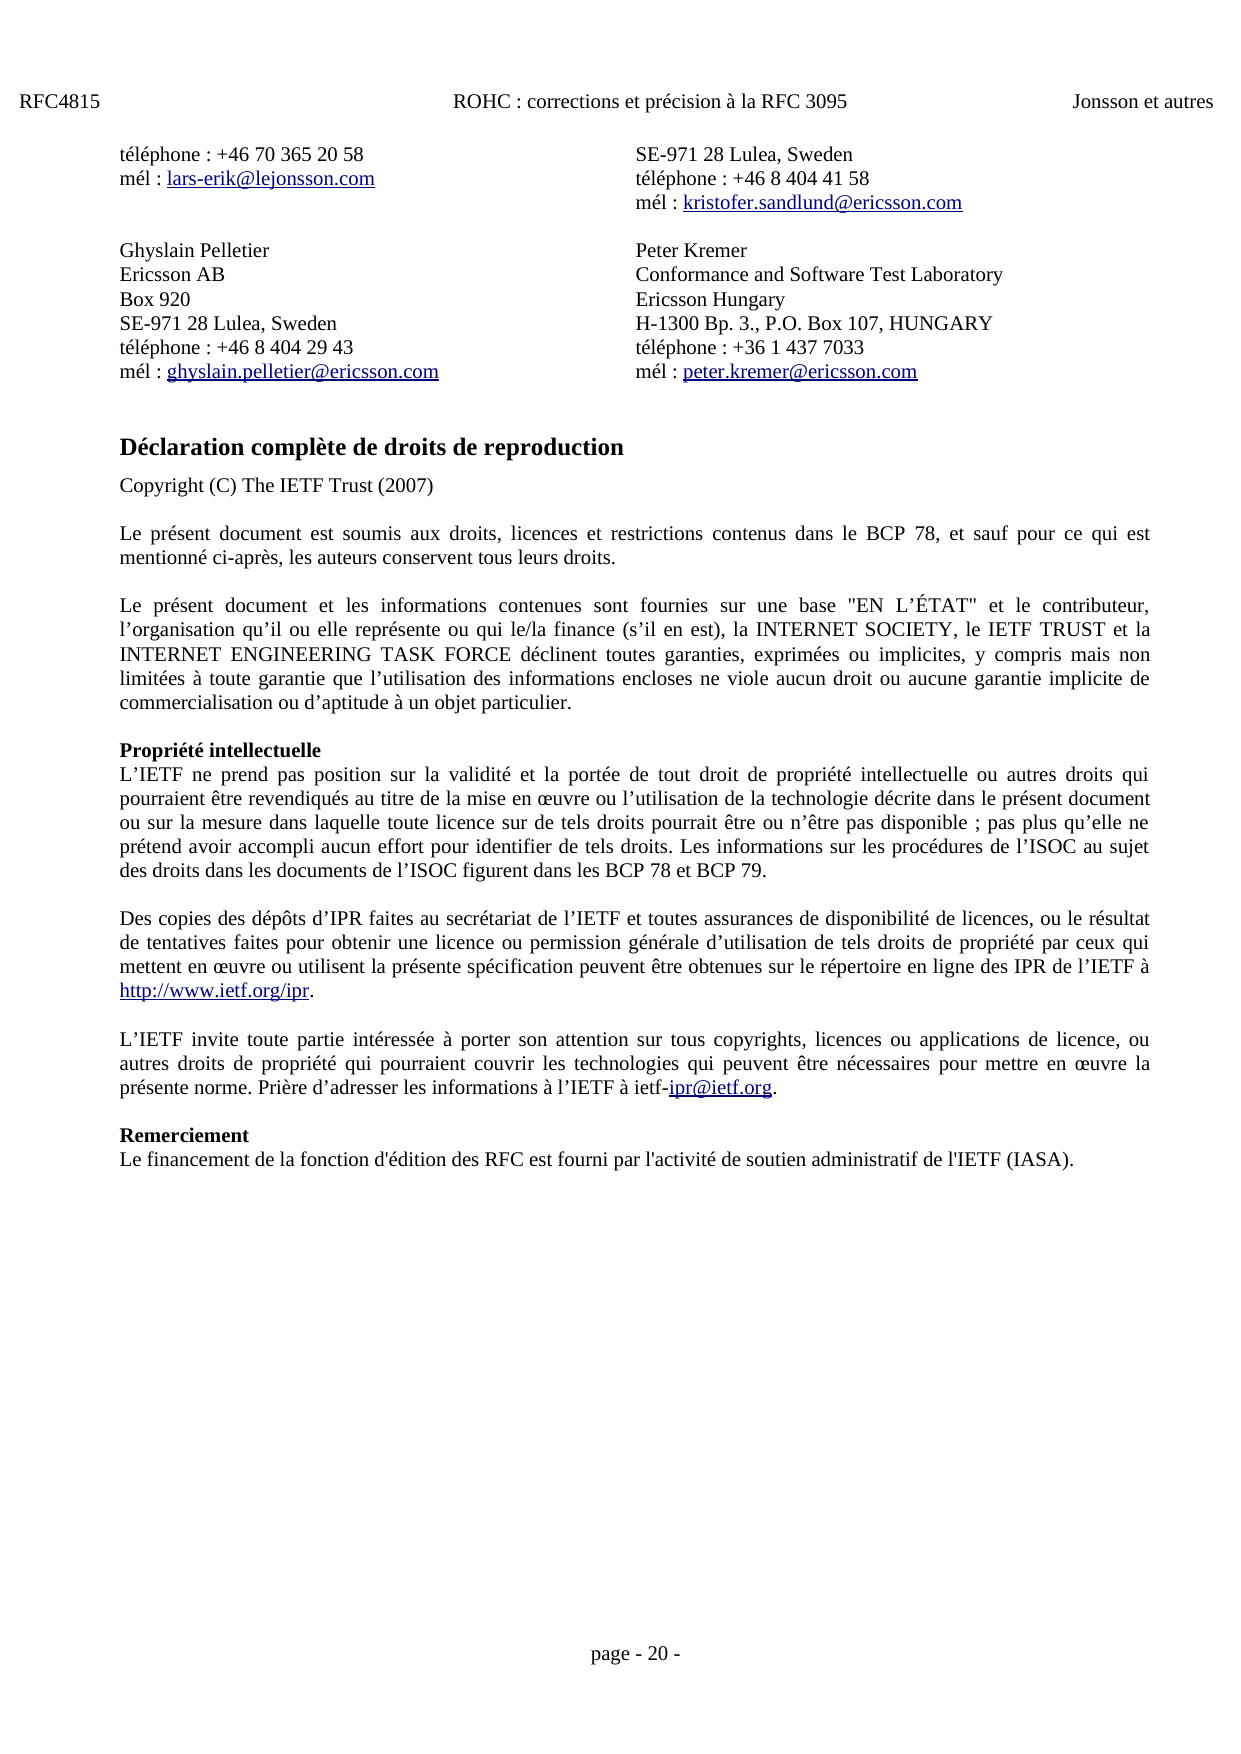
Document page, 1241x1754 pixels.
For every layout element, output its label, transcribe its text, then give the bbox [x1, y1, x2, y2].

text Le présent document est soumis aux droits, licences et restrictions contenus dans le BCP 78, et sauf pour ce qui est mentionné ci-après, les auteurs conservent tous leurs droits. [119, 521, 1152, 569]
table_cell téléphone : +36 1 437 7033 [635, 335, 1152, 359]
table_cell SE-971 28 Lulea, Sweden [119, 311, 635, 334]
table_cell Box 920 [119, 286, 635, 311]
table_cell mél : ghyslain.pelletier@ericsson.com [119, 359, 635, 383]
text Propriété intellectuelle [119, 738, 1152, 762]
text Copyright (C) The IETF Trust (2007) [119, 473, 1152, 497]
table_cell Ericsson AB [119, 263, 635, 286]
table_cell mél : lars-erik@lejonsson.com [119, 166, 635, 190]
table_cell téléphone : +46 8 404 29 43 [119, 335, 635, 359]
table_cell mél : kristofer.sandlund@ericsson.com [635, 190, 1152, 214]
text L’IETF invite toute partie intéressée à porter son attention sur tous copyrights, licences ou applications de licence, ou autres droits de propriété qui pourraient couvrir les technologies qui peuvent être nécessaires pour mettre en œuvre la présente norme. Prière d’adresser les informations à l’IETF à ietf-ipr@ietf.org. [119, 1026, 1152, 1099]
table_header Peter Kremer [635, 238, 1152, 262]
text Remerciement [119, 1123, 1152, 1147]
table_cell SE-971 28 Lulea, Sweden [635, 142, 1152, 166]
text L’IETF ne prend pas position sur la validité et la portée de tout droit de propriété intellectuelle ou autres droits qui pourraient être revendiqués au titre de la mise en œuvre ou l’utilisation de la technologie décrite dans le présent document ou sur la mesure dans laquelle toute licence sur de tels droits pourrait être ou n’être pas disponible ; pas plus qu’elle ne prétend avoir accompli aucun effort pour identifier de tels droits. Les informations sur les procédures de l’ISOC au sujet des droits dans les documents de l’ISOC figurent dans les BCP 78 et BCP 79. [119, 762, 1152, 882]
table_header Ghyslain Pelletier [119, 238, 635, 262]
subtitle Déclaration complète de droits de reproduction [119, 432, 1152, 461]
table_cell mél : peter.kremer@ericsson.com [635, 359, 1152, 383]
table_cell Conformance and Software Test Laboratory [635, 263, 1152, 286]
table_cell [119, 190, 635, 214]
text Le présent document et les informations contenues sont fournies sur une base "EN L’ÉTAT" et le contributeur, l’organisation qu’il ou elle représente ou qui le/la finance (s’il en est), la INTERNET SOCIETY, le IETF TRUST et la INTERNET ENGINEERING TASK FORCE déclinent toutes garanties, exprimées ou implicites, y compris mais non limitées à toute garantie que l’utilisation des informations encloses ne viole aucun droit ou aucune garantie implicite de commercialisation ou d’aptitude à un objet particulier. [119, 593, 1152, 714]
text Le financement de la fonction d'édition des RFC est fourni par l'activité de soutien administratif de l'IETF (IASA). [119, 1147, 1152, 1171]
table_cell H-1300 Bp. 3., P.O. Box 107, HUNGARY [635, 311, 1152, 334]
table_cell téléphone : +46 70 365 20 58 [119, 142, 635, 166]
table_cell téléphone : +46 8 404 41 58 [635, 166, 1152, 190]
text Des copies des dépôts d’IPR faites au secrétariat de l’IETF et toutes assurances de disponibilité de licences, ou le résultat de tentatives faites pour obtenir une licence ou permission générale d’utilisation de tels droits de propriété par ceux qui mettent en œuvre ou utilisent la présente spécification peuvent être obtenues sur le répertoire en ligne des IPR de l’IETF à http://www.ietf.org/ipr. [119, 906, 1152, 1002]
table_cell Ericsson Hungary [635, 286, 1152, 311]
